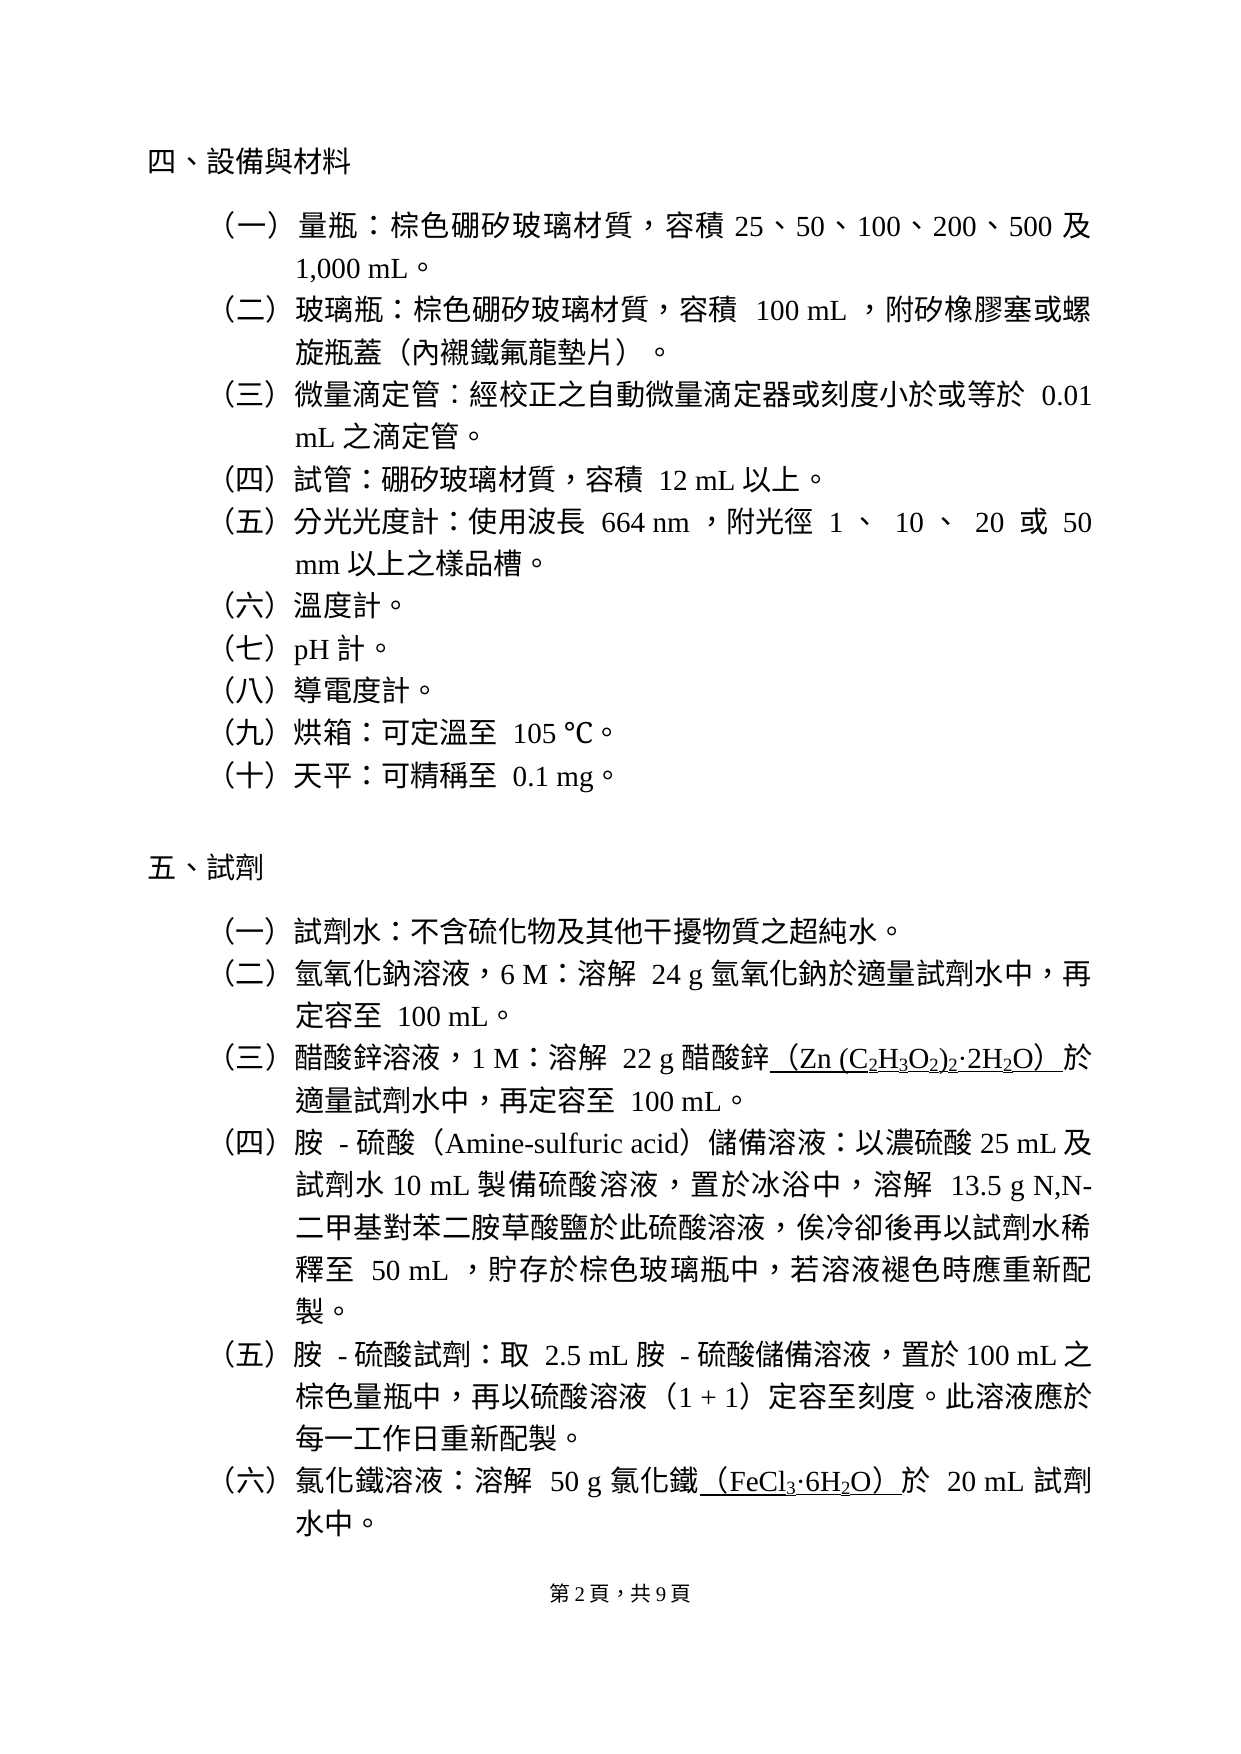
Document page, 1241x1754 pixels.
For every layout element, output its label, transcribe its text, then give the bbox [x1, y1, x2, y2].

text （五）胺 - 硫酸試劑：取 2.5 mL 胺 - 硫酸儲備溶液，置於100 mL之棕色量瓶中，再以硫酸溶液（1 + 1）定容至刻度。此溶液應於每一工作日重新配製。 [206, 1331, 1092, 1458]
text （六）氯化鐵溶液：溶解 50 g 氯化鐵（FeCl3·6H2O）於 20 mL 試劑水中。 [206, 1458, 1092, 1543]
text （六）溫度計。 [206, 583, 1092, 625]
text （二）玻璃瓶：棕色硼矽玻璃材質，容積 100 mL ，附矽橡膠塞或螺旋瓶蓋（內襯鐵氟龍墊片）。 [206, 287, 1092, 372]
text （三）微量滴定管︰經校正之自動微量滴定器或刻度小於或等於 0.01 mL 之滴定管。 [206, 372, 1092, 456]
text （四）試管：硼矽玻璃材質，容積 12 mL 以上。 [206, 456, 1092, 498]
text （十）天平：可精稱至 0.1 mg。 [206, 752, 1092, 794]
text （三）醋酸鋅溶液，1 M：溶解 22 g 醋酸鋅（Zn (C2H3O2)2·2H2O）於適量試劑水中，再定容至 100 mL。 [206, 1035, 1092, 1120]
text （四）胺 - 硫酸（Amine-sulfuric acid）儲備溶液：以濃硫酸25 mL及試劑水10 mL製備硫酸溶液，置於冰浴中，溶解 13.5 g N,N- 二甲基對苯二胺草酸鹽於此硫酸溶液，俟冷卻後再以試劑水稀釋至 50 mL ，貯存於棕色玻璃瓶中，若溶液褪色時應重新配製。 [206, 1120, 1092, 1331]
text （九）烘箱：可定溫至 105 ℃。 [206, 710, 1092, 752]
text （七）pH 計。 [206, 625, 1092, 668]
text （五）分光光度計：使用波長 664 nm ，附光徑 1 、 10 、 20 或 50 mm 以上之樣品槽。 [206, 498, 1092, 583]
text （一）試劑水：不含硫化物及其他干擾物質之超純水。 [206, 908, 1092, 951]
text 四、設備與材料 [148, 139, 1092, 181]
text （八）導電度計。 [206, 668, 1092, 710]
text （二）氫氧化鈉溶液，6 M：溶解 24 g 氫氧化鈉於適量試劑水中，再定容至 100 mL。 [206, 951, 1092, 1035]
text （一）量瓶：棕色硼矽玻璃材質，容積25、50、100、200、500 及1,000 mL。 [206, 202, 1092, 287]
text 五、試劑 [148, 845, 1092, 887]
